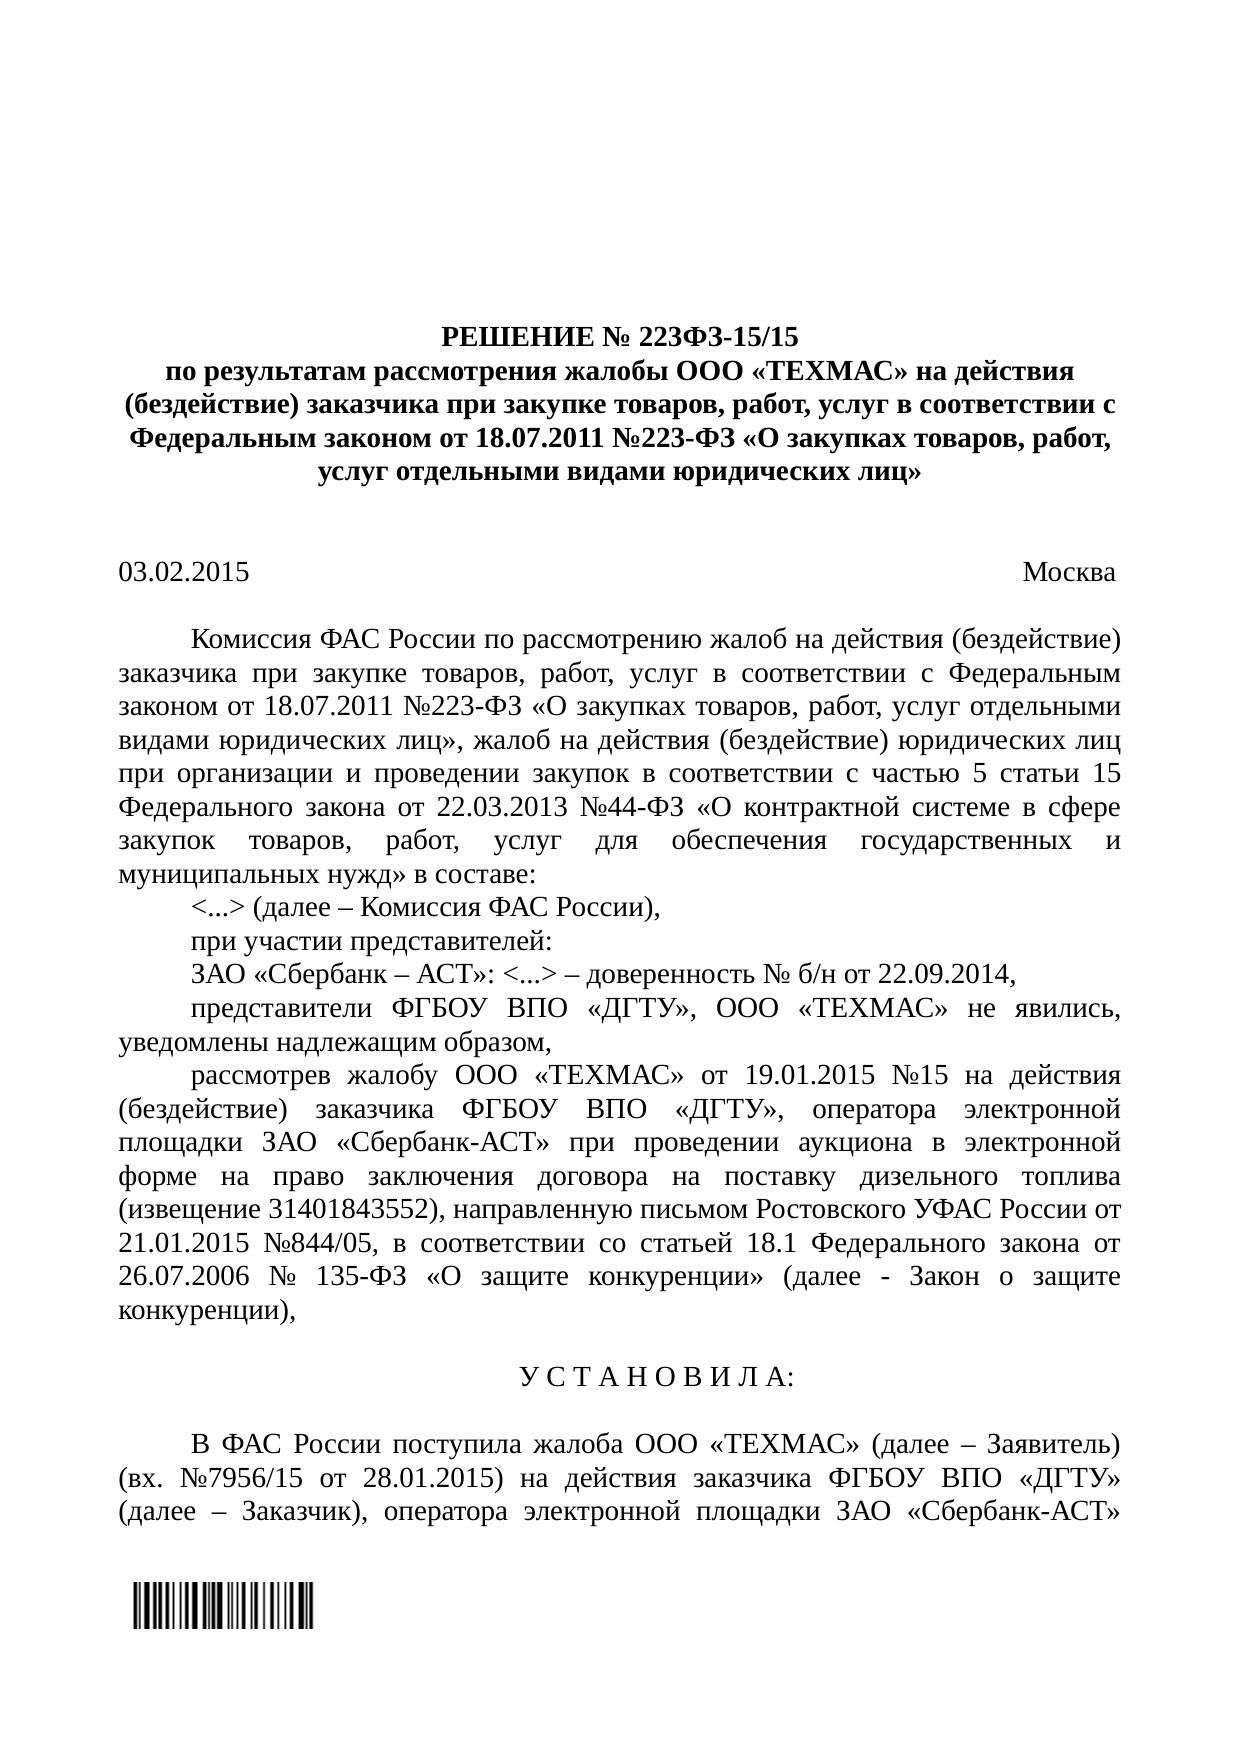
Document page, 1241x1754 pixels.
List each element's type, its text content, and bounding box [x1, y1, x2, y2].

picture [118, 1582, 331, 1629]
text представители ФГБОУ ВПО «ДГТУ», ООО «ТЕХМАС» не явились, уведомлены надлежащим образом, [118, 990, 1122, 1057]
text У С Т А Н О В И Л А: [118, 1359, 1122, 1393]
text по результатам рассмотрения жалобы ООО «ТЕХМАС» на действия (бездействие) заказчика при закупке товаров, работ, услуг в соответствии с Федеральным законом от 18.07.2011 №223-ФЗ «О закупках товаров, работ, услуг отдельными видами юридических лиц» [118, 353, 1122, 487]
text РЕШЕНИЕ № 223ФЗ-15/15 [118, 319, 1122, 353]
text при участии представителей: [118, 923, 1122, 957]
text 03.02.2015 Москва [118, 554, 1122, 588]
text Комиссия ФАС России по рассмотрению жалоб на действия (бездействие) заказчика при закупке товаров, работ, услуг в соответствии с Федеральным законом от 18.07.2011 №223-ФЗ «О закупках товаров, работ, услуг отдельными видами юридических лиц», жалоб на действия (бездействие) юридических лиц при организации и проведении закупок в соответствии с частью 5 статьи 15 Федерального закона от 22.03.2013 №44-ФЗ «О контрактной системе в сфере закупок товаров, работ, услуг для обеспечения государственных и муниципальных нужд» в составе: [118, 621, 1122, 889]
text В ФАС России поступила жалоба ООО «ТЕХМАС» (далее – Заявитель) (вх. №7956/15 от 28.01.2015) на действия заказчика ФГБОУ ВПО «ДГТУ» (далее – Заказчик), оператора электронной площадки ЗАО «Сбербанк-АСТ» [118, 1426, 1122, 1527]
text <...> (далее – Комиссия ФАС России), [118, 889, 1122, 923]
text ЗАО «Сбербанк – АСТ»: <...> – доверенность № б/н от 22.09.2014, [118, 957, 1122, 990]
text рассмотрев жалобу ООО «ТЕХМАС» от 19.01.2015 №15 на действия (бездействие) заказчика ФГБОУ ВПО «ДГТУ», оператора электронной площадки ЗАО «Сбербанк-АСТ» при проведении аукциона в электронной форме на право заключения договора на поставку дизельного топлива (извещение 31401843552), направленную письмом Ростовского УФАС России от 21.01.2015 №844/05, в соответствии со статьей 18.1 Федерального закона от 26.07.2006 № 135-ФЗ «О защите конкуренции» (далее - Закон о защите конкуренции), [118, 1057, 1122, 1326]
